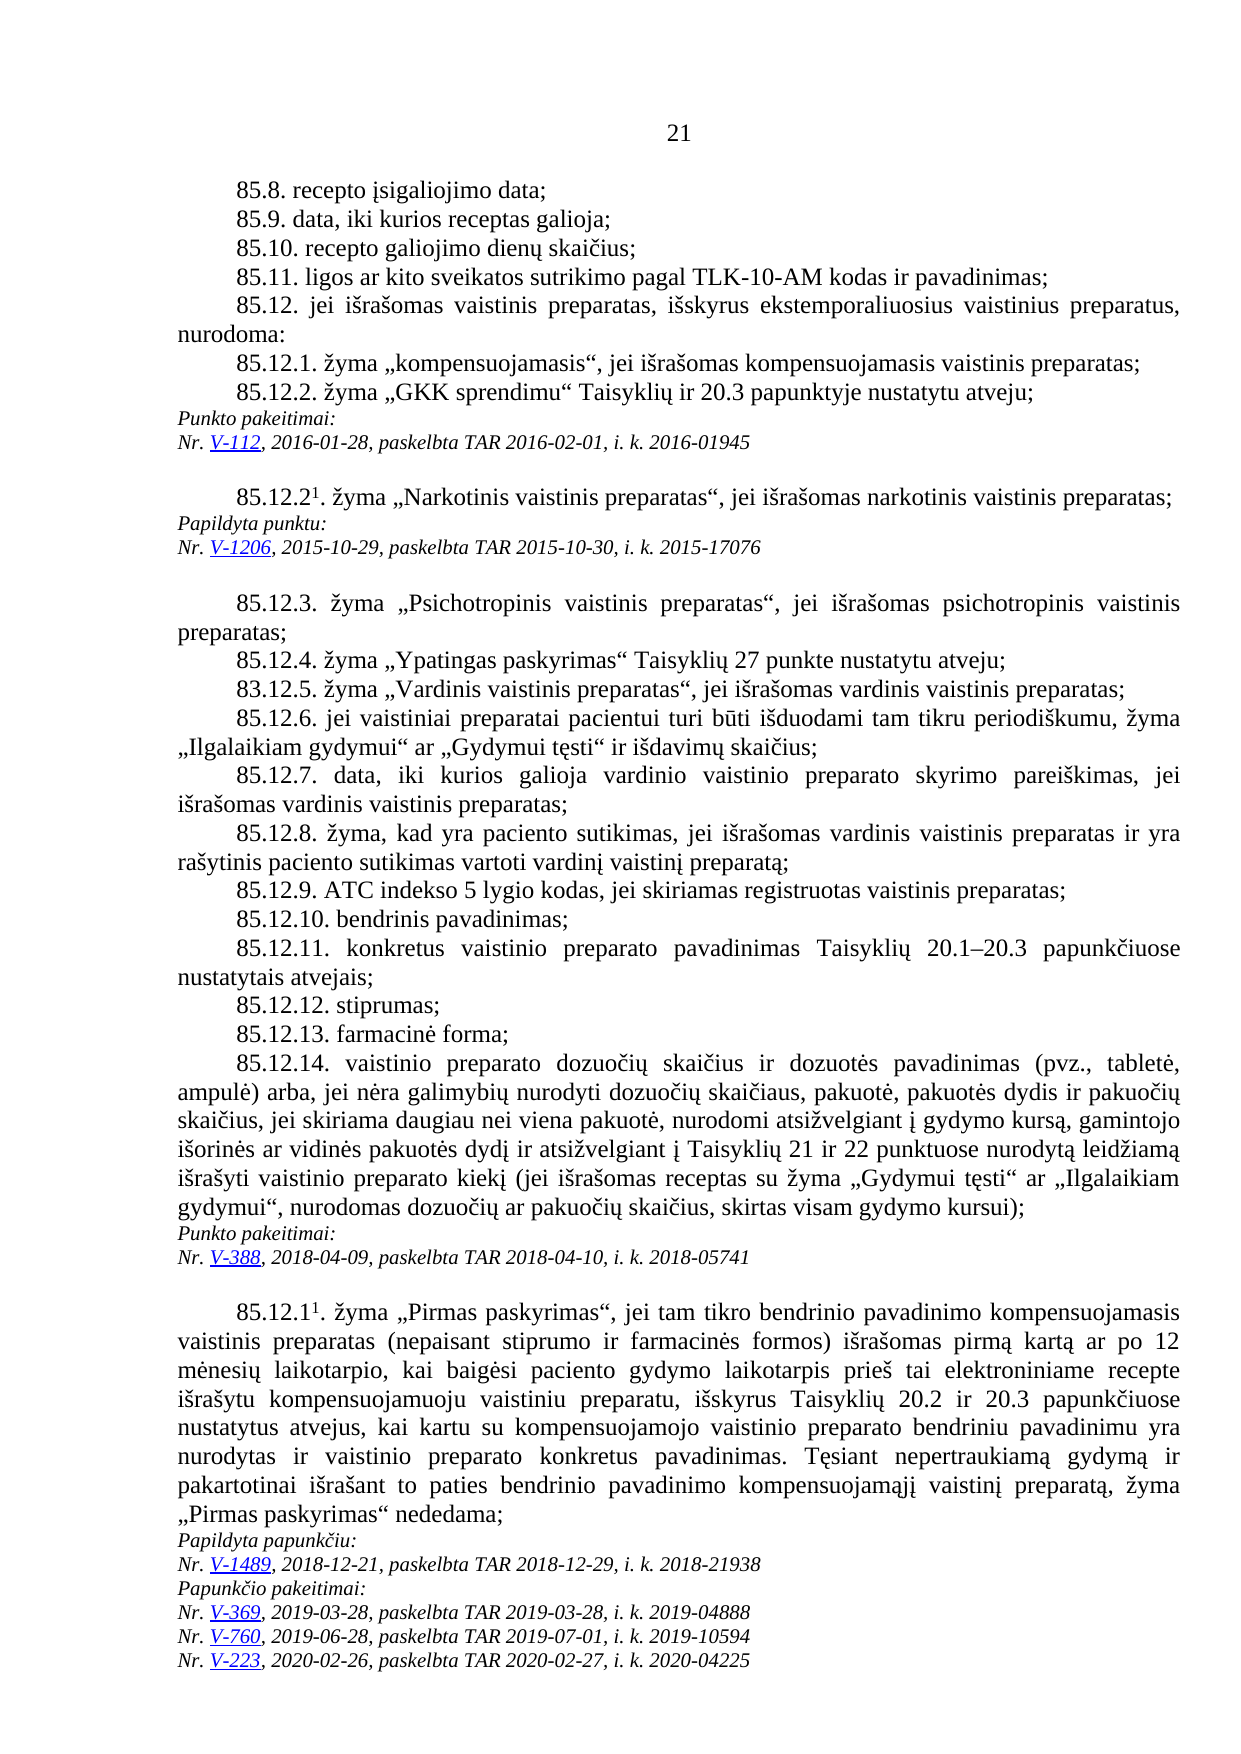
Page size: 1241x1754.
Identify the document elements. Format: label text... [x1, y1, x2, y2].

text Nr. V-112, 2016-01-28, paskelbta TAR 2016-02-01, i. k. 2016-01945 [177, 430, 1181, 454]
text Punkto pakeitimai: [177, 406, 1181, 430]
text Nr. V-369, 2019-03-28, paskelbta TAR 2019-03-28, i. k. 2019-04888 [177, 1600, 1181, 1624]
text Papildyta papunkčiu: [177, 1527, 1181, 1552]
text 85.12.7. data, iki kurios galioja vardinio vaistinio preparato skyrimo pareiškimas, jei išrašomas vardinis vaistinis preparatas; [177, 761, 1181, 818]
text 85.12. jei išrašomas vaistinis preparatas, išskyrus ekstemporaliuosius vaistinius preparatus, nurodoma: [177, 291, 1181, 348]
text 85.12.8. žyma, kad yra paciento sutikimas, jei išrašomas vardinis vaistinis preparatas ir yra rašytinis paciento sutikimas vartoti vardinį vaistinį preparatą; [177, 818, 1181, 876]
text 85.12.21. žyma „Narkotinis vaistinis preparatas“, jei išrašomas narkotinis vaistinis preparatas; [177, 482, 1181, 511]
text 83.12.5. žyma „Vardinis vaistinis preparatas“, jei išrašomas vardinis vaistinis preparatas; [177, 674, 1181, 703]
text 85.9. data, iki kurios receptas galioja; [177, 204, 1181, 233]
text 85.12.6. jei vaistiniai preparatai pacientui turi būti išduodami tam tikru periodiškumu, žyma „Ilgalaikiam gydymui“ ar „Gydymui tęsti“ ir išdavimų skaičius; [177, 703, 1181, 761]
text 85.12.13. farmacinė forma; [177, 1019, 1181, 1048]
text 85.12.10. bendrinis pavadinimas; [177, 904, 1181, 933]
text 85.12.12. stiprumas; [177, 991, 1181, 1019]
text 85.8. recepto įsigaliojimo data; [177, 176, 1181, 204]
text 85.12.2. žyma „GKK sprendimu“ Taisyklių ir 20.3 papunktyje nustatytu atveju; [177, 377, 1181, 406]
text Nr. V-223, 2020-02-26, paskelbta TAR 2020-02-27, i. k. 2020-04225 [177, 1648, 1181, 1672]
text 85.12.14. vaistinio preparato dozuočių skaičius ir dozuotės pavadinimas (pvz., tabletė, ampulė) arba, jei nėra galimybių nurodyti dozuočių skaičiaus, pakuotė, pakuotės dydis ir pakuočių skaičius, jei skiriama daugiau nei viena pakuotė, nurodomi atsižvelgiant į gydymo kursą, gamintojo išorinės ar vidinės pakuotės dydį ir atsižvelgiant į Taisyklių 21 ir 22 punktuose nurodytą leidžiamą išrašyti vaistinio preparato kiekį (jei išrašomas receptas su žyma „Gydymui tęsti“ ar „Ilgalaikiam gydymui“, nurodomas dozuočių ar pakuočių skaičius, skirtas visam gydymo kursui); [177, 1048, 1181, 1221]
text Nr. V-1489, 2018-12-21, paskelbta TAR 2018-12-29, i. k. 2018-21938 [177, 1552, 1181, 1576]
text Papildyta punktu: [177, 511, 1181, 535]
text 85.12.3. žyma „Psichotropinis vaistinis preparatas“, jei išrašomas psichotropinis vaistinis preparatas; [177, 588, 1181, 646]
text 85.12.11. žyma „Pirmas paskyrimas“, jei tam tikro bendrinio pavadinimo kompensuojamasis vaistinis preparatas (nepaisant stiprumo ir farmacinės formos) išrašomas pirmą kartą ar po 12 mėnesių laikotarpio, kai baigėsi paciento gydymo laikotarpis prieš tai elektroniniame recepte išrašytu kompensuojamuoju vaistiniu preparatu, išskyrus Taisyklių 20.2 ir 20.3 papunkčiuose nustatytus atvejus, kai kartu su kompensuojamojo vaistinio preparato bendriniu pavadinimu yra nurodytas ir vaistinio preparato konkretus pavadinimas. Tęsiant nepertraukiamą gydymą ir pakartotinai išrašant to paties bendrinio pavadinimo kompensuojamąjį vaistinį preparatą, žyma „Pirmas paskyrimas“ nededama; [177, 1297, 1181, 1527]
text Nr. V-1206, 2015-10-29, paskelbta TAR 2015-10-30, i. k. 2015-17076 [177, 535, 1181, 559]
text Papunkčio pakeitimai: [177, 1576, 1181, 1600]
text Nr. V-760, 2019-06-28, paskelbta TAR 2019-07-01, i. k. 2019-10594 [177, 1624, 1181, 1648]
text 85.12.11. konkretus vaistinio preparato pavadinimas Taisyklių 20.1–20.3 papunkčiuose nustatytais atvejais; [177, 933, 1181, 991]
text Nr. V-388, 2018-04-09, paskelbta TAR 2018-04-10, i. k. 2018-05741 [177, 1245, 1181, 1269]
text 85.12.9. ATC indekso 5 lygio kodas, jei skiriamas registruotas vaistinis preparatas; [177, 876, 1181, 904]
text 85.11. ligos ar kito sveikatos sutrikimo pagal TLK-10-AM kodas ir pavadinimas; [177, 262, 1181, 291]
text 85.10. recepto galiojimo dienų skaičius; [177, 233, 1181, 262]
text 85.12.4. žyma „Ypatingas paskyrimas“ Taisyklių 27 punkte nustatytu atveju; [177, 646, 1181, 674]
text Punkto pakeitimai: [177, 1221, 1181, 1245]
text 85.12.1. žyma „kompensuojamasis“, jei išrašomas kompensuojamasis vaistinis preparatas; [177, 348, 1181, 377]
